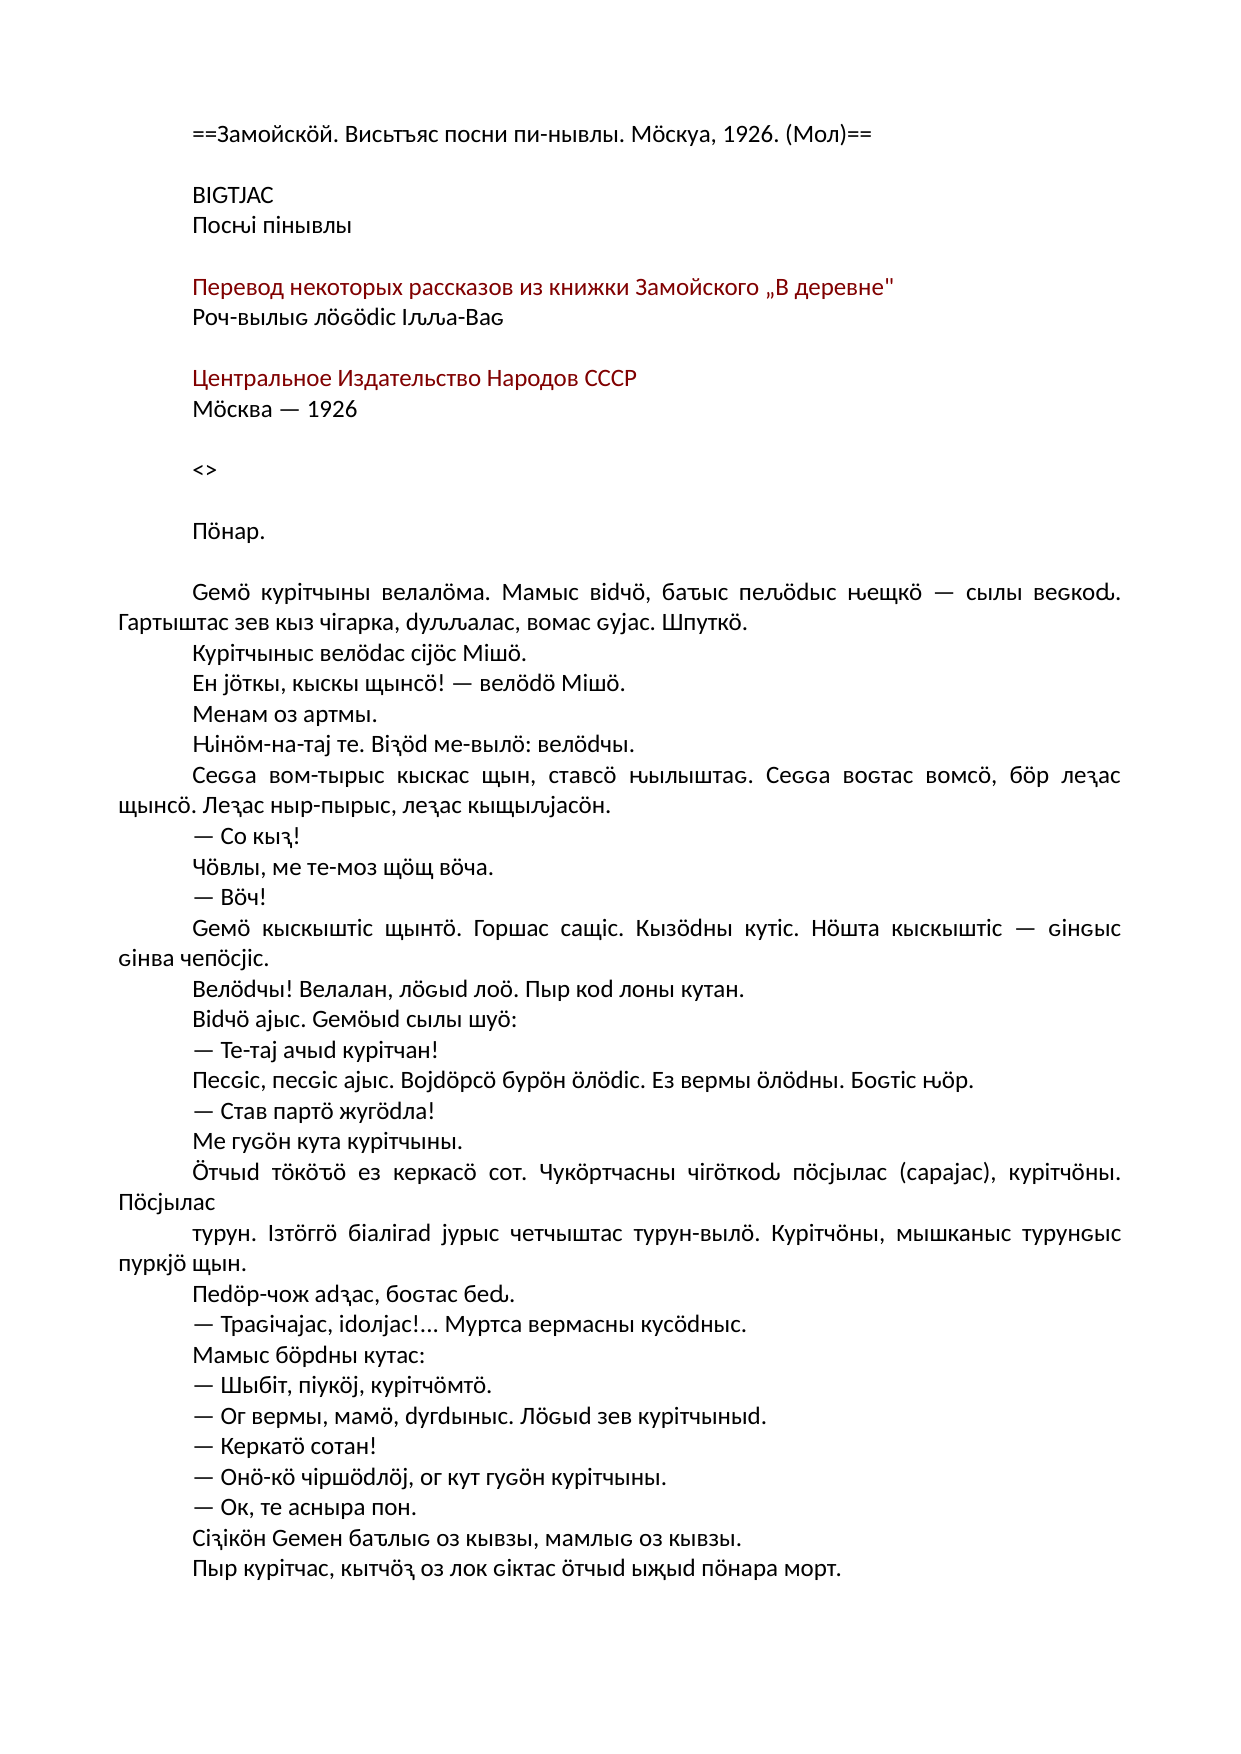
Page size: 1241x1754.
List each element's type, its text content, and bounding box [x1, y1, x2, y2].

text Пӧнар. [118, 515, 1122, 545]
text Ԍемӧ кыскыштіс щынтӧ. Горшас сащіс. Кызӧԁны кутіс. Нӧшта кыскыштіс — ԍінԍыс ԍінва чепӧсјіс. [118, 912, 1122, 973]
text Мӧсква — 1926 [118, 393, 1122, 423]
text Курітчыныс велӧԁас сіјӧс Мішӧ. [118, 637, 1122, 667]
text Пыр курітчас, кытчӧԇ оз лок ԍіктас ӧтчыԁ ыҗыԁ пӧнара морт. [118, 1553, 1122, 1583]
text — Керкатӧ сотан! [118, 1431, 1122, 1461]
text — Ок, те асныра пон. [118, 1492, 1122, 1522]
text Сеԍԍа вом-тырыс кыскас щын, ставсӧ ԋылыштаԍ. Сеԍԍа воԍтас вомсӧ, бӧр леԇас щынсӧ. Леԇас ныр-пырыс, леԇас кыщыԉјасӧн. [118, 759, 1122, 820]
text Роч-вылыԍ лӧԍӧԁіс Іԉԉа-Ваԍ [118, 301, 1122, 332]
text Перевод некоторых рассказов из книжки Замойского „В деревне" [118, 271, 1122, 301]
text Посԋі пінывлы [118, 210, 1122, 240]
text турун. Ізтӧггӧ біалігаԁ јурыс четчыштас турун-вылӧ. Курітчӧны, мышканыс турунԍыс пуркјӧ щын. [118, 1217, 1122, 1278]
text Велӧԁчы! Велалан, лӧԍыԁ лоӧ. Пыр коԁ лоны кутан. [118, 973, 1122, 1003]
text <> [118, 454, 1122, 484]
text Пеԁӧр-чож аԁԇас, боԍтас беԃ. [118, 1278, 1122, 1308]
text Ӧтчыԁ тӧкӧԏӧ ез керкасӧ сот. Чукӧртчасны чігӧткоԃ пӧсјылас (сарајас), курітчӧны. Пӧсјылас [118, 1156, 1122, 1217]
text Чӧвлы, ме те-моз щӧщ вӧча. [118, 851, 1122, 881]
text Менам оз артмы. [118, 698, 1122, 728]
text ==Замойскӧй. Висьтъяс посни пи-нывлы. Мӧскуа, 1926. (Мол)== [118, 118, 1122, 149]
text — Онӧ-кӧ чіршӧԁлӧј, ог кут гуԍӧн курітчыны. [118, 1461, 1122, 1492]
text — Вӧч! [118, 881, 1122, 912]
text Ԍемӧ курітчыны велалӧма. Мамыс віԁчӧ, баԏыс пеԉӧԁыс ԋещкӧ — сылы веԍкоԃ. Гартыштас зев кыз чігарка, ԁуԉԉалас, вомас ԍујас. Шпуткӧ. [118, 576, 1122, 637]
text — Те-тај ачыԁ курітчан! [118, 1034, 1122, 1064]
text Віԁчӧ ајыс. Ԍемӧыԁ сылы шуӧ: [118, 1003, 1122, 1034]
text — Ог вермы, мамӧ, ԁугԁыныс. Лӧԍыԁ зев курітчыныԁ. [118, 1400, 1122, 1431]
text — Шыбіт, піукӧј, курітчӧмтӧ. [118, 1369, 1122, 1400]
text Ен јӧткы, кыскы щынсӧ! — велӧԁӧ Мішӧ. [118, 667, 1122, 698]
text Ме гуԍӧн кута курітчыны. [118, 1125, 1122, 1156]
text Мамыс бӧрԁны кутас: [118, 1339, 1122, 1369]
text Центральное Издательство Народов СССР [118, 362, 1122, 393]
text ВІԌТЈАС [118, 179, 1122, 210]
text — Траԍічајас, іԁолјас!... Муртса вермасны кусӧԁныс. [118, 1308, 1122, 1339]
text — Со кыԇ! [118, 820, 1122, 851]
text Ԋінӧм-на-тај те. Віԇӧԁ ме-вылӧ: велӧԁчы. [118, 728, 1122, 759]
text Сіԇікӧн Ԍемен баԏлыԍ оз кывзы, мамлыԍ оз кывзы. [118, 1522, 1122, 1553]
text — Став партӧ жугӧԁла! [118, 1095, 1122, 1125]
text Песԍіс, песԍіс ајыс. Војԁӧрсӧ бурӧн ӧлӧԁіс. Ез вермы ӧлӧԁны. Боԍтіс ԋӧр. [118, 1064, 1122, 1095]
